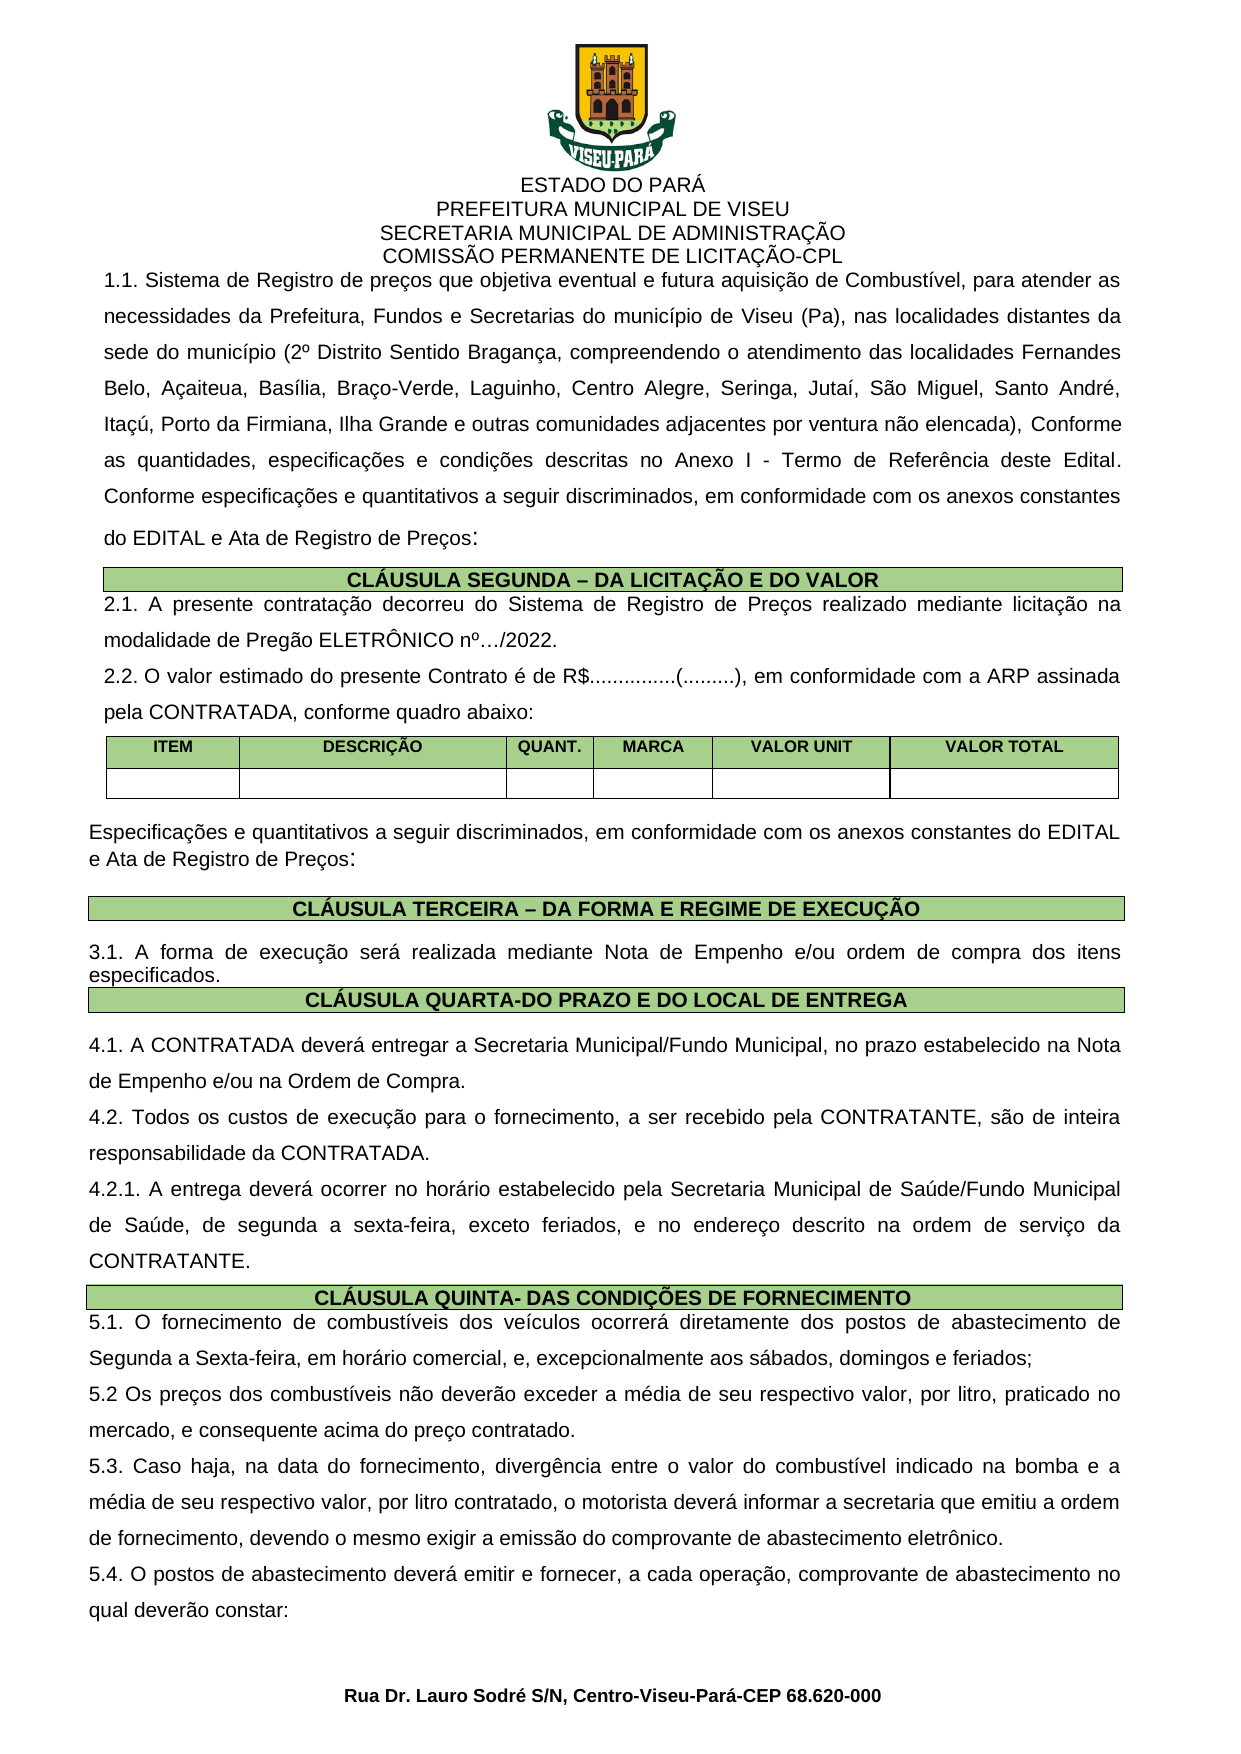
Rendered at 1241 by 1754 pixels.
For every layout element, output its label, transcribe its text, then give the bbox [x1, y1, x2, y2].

table_cell [594, 769, 712, 797]
text 2.2. O valor estimado do presente Contrato é de R$...............(.........), em conformidade com a ARP assinada pela CONTRATADA, conforme quadro abaixo: [103, 664, 1122, 724]
text 4.2.1. A entrega deverá ocorrer no horário estabelecido pela Secretaria Municipal de Saúde/Fundo Municipal de Saúde, de segunda a sexta-feira, exceto feriados, e no endereço descrito na ordem de serviço da CONTRATANTE. [89, 1177, 1122, 1273]
table_header VALOR UNIT [713, 737, 889, 768]
table_header DESCRIÇÃO [240, 737, 506, 768]
table_cell [240, 769, 506, 797]
text 3.1. A forma de execução será realizada mediante Nota de Empenho e/ou ordem de compra dos itens especificados. [89, 942, 1122, 987]
picture [547, 44, 677, 172]
text CLÁUSULA QUINTA- DAS CONDIÇÕES DE FORNECIMENTO [87, 1286, 1122, 1309]
text CLÁUSULA TERCEIRA – DA FORMA E REGIME DE EXECUÇÃO [89, 897, 1124, 920]
text 5.1. O fornecimento de combustíveis dos veículos ocorrerá diretamente dos postos de abastecimento de Segunda a Sexta-feira, em horário comercial, e, excepcionalmente aos sábados, domingos e feriados; [89, 1310, 1122, 1370]
text CLÁUSULA QUARTA-DO PRAZO E DO LOCAL DE ENTREGA [89, 988, 1124, 1012]
text 5.4. O postos de abastecimento deverá emitir e fornecer, a cada operação, comprovante de abastecimento no qual deverão constar: [89, 1562, 1122, 1621]
table_cell [107, 769, 239, 797]
table_header ITEM [107, 737, 239, 768]
text 5.2 Os preços dos combustíveis não deverão exceder a média de seu respectivo valor, por litro, praticado no mercado, e consequente acima do preço contratado. [89, 1382, 1122, 1442]
text 5.3. Caso haja, na data do fornecimento, divergência entre o valor do combustível indicado na bomba e a média de seu respectivo valor, por litro contratado, o motorista deverá informar a secretaria que emitiu a ordem de fornecimento, devendo o mesmo exigir a emissão do comprovante de abastecimento eletrônico. [89, 1454, 1122, 1549]
text CLÁUSULA SEGUNDA – DA LICITAÇÃO E DO VALOR [104, 568, 1122, 591]
table_header VALOR TOTAL [891, 737, 1118, 768]
table_cell [507, 769, 593, 797]
text Especificações e quantitativos a seguir discriminados, em conformidade com os anexos constantes do EDITAL e Ata de Registro de Preços: [89, 821, 1122, 872]
text 4.2. Todos os custos de execução para o fornecimento, a ser recebido pela CONTRATANTE, são de inteira responsabilidade da CONTRATADA. [89, 1105, 1122, 1165]
table_cell [891, 769, 1118, 797]
table_header QUANT. [507, 737, 593, 768]
text 4.1. A CONTRATADA deverá entregar a Secretaria Municipal/Fundo Municipal, no prazo estabelecido na Nota de Empenho e/ou na Ordem de Compra. [89, 1033, 1122, 1093]
table_cell [713, 769, 889, 797]
table_header MARCA [594, 737, 712, 768]
text 1.1. Sistema de Registro de preços que objetiva eventual e futura aquisição de Combustível, para atender as necessidades da Prefeitura, Fundos e Secretarias do município de Viseu (Pa), nas localidades distantes da sede do município (2º Distrito Sentido Bragança, compreendendo o atendimento das localidades Fernandes Belo, Açaiteua, Basília, Braço-Verde, Laguinho, Centro Alegre, Seringa, Jutaí, São Miguel, Santo André, Itaçú, Porto da Firmiana, Ilha Grande e outras comunidades adjacentes por ventura não elencada), Conforme as quantidades, especificações e condições descritas no Anexo I - Termo de Referência deste Edital. Conforme especificações e quantitativos a seguir discriminados, em conformidade com os anexos constantes do EDITAL e Ata de Registro de Preços: [103, 268, 1122, 551]
text 2.1. A presente contratação decorreu do Sistema de Registro de Preços realizado mediante licitação na modalidade de Pregão ELETRÔNICO nº…/2022. [103, 592, 1122, 652]
